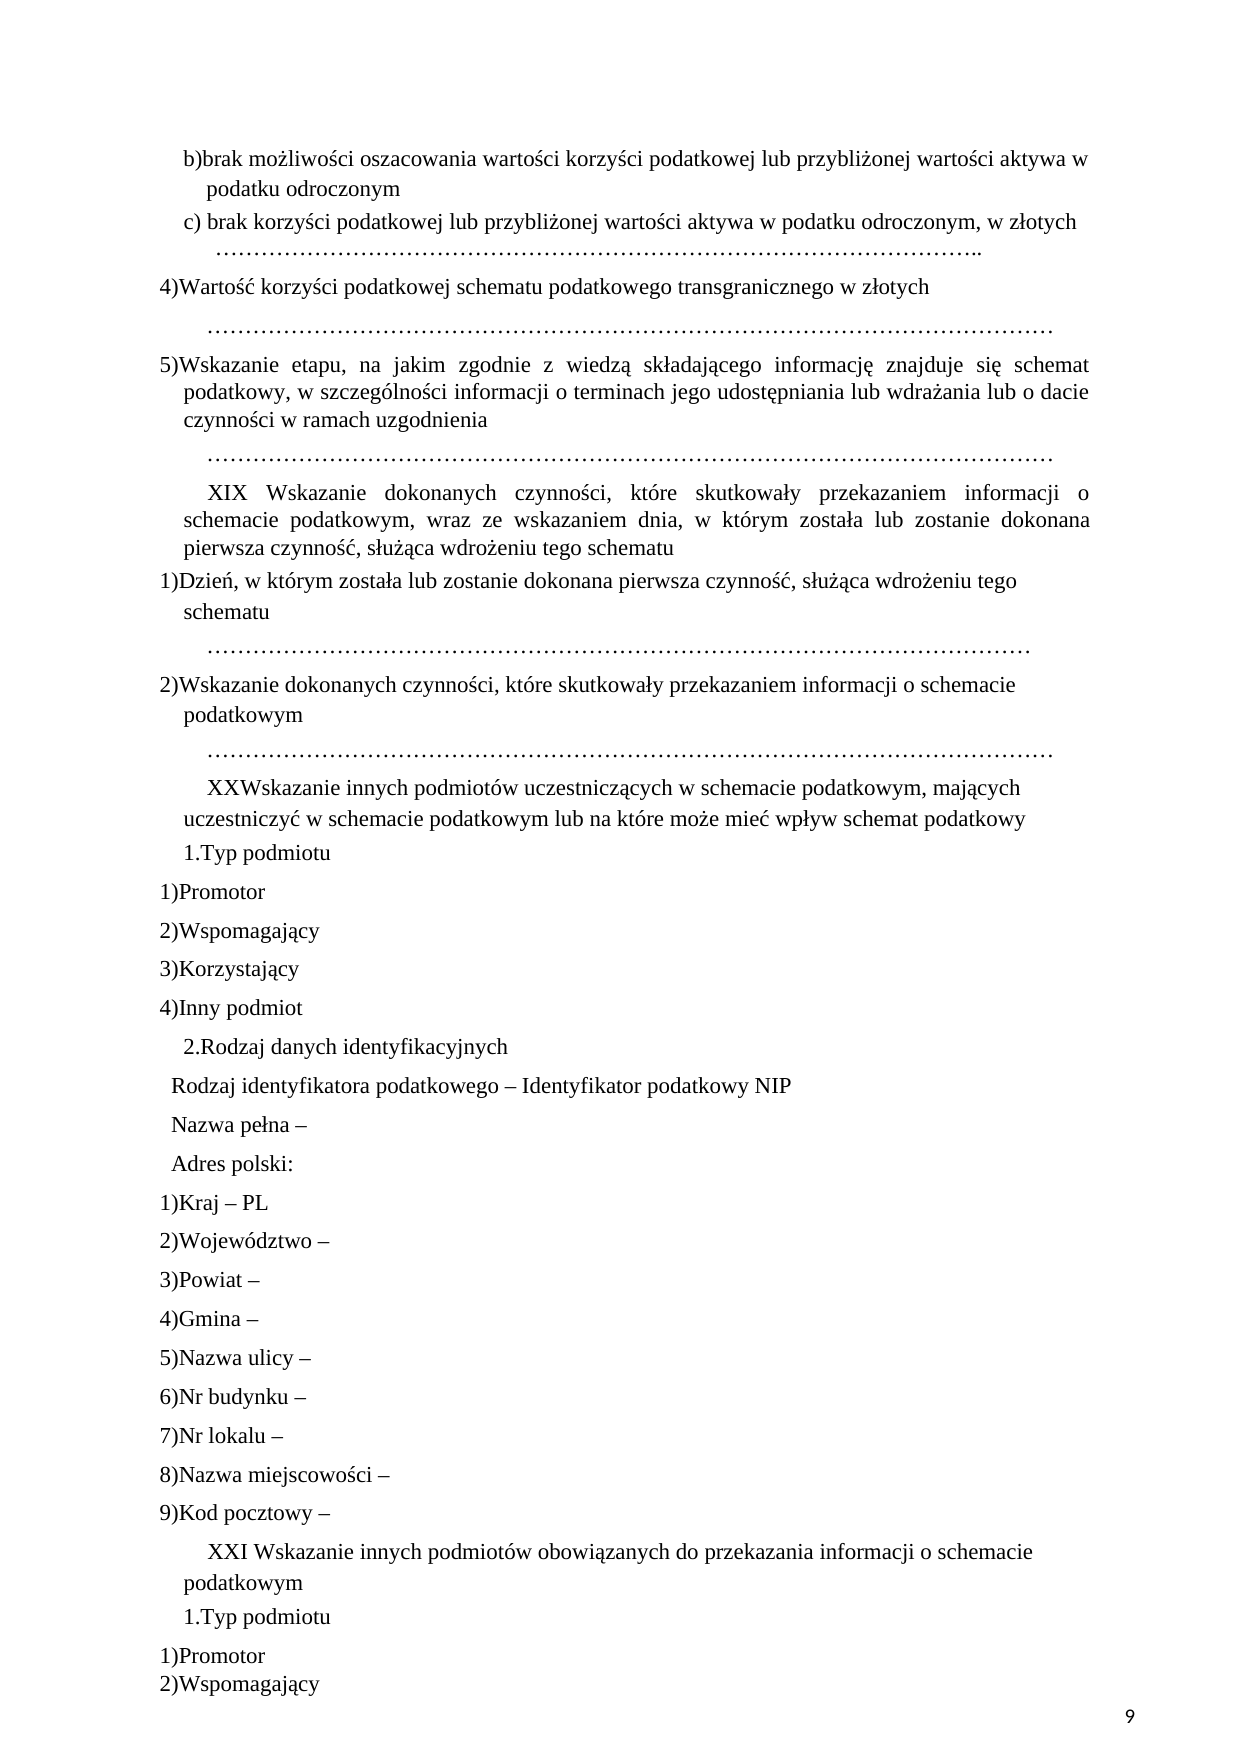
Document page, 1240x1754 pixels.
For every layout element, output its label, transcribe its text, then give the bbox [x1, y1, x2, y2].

list Województwo – [159, 1227, 1135, 1254]
list Rodzaj danych identyfikacyjnych [183, 1033, 1135, 1059]
text ………………………………………………………………………………………………… [206, 440, 1135, 466]
text ………………………………………………………………………………………………… [206, 736, 1135, 762]
list Typ podmiotu [183, 1603, 1135, 1629]
list Wskazanie etapu, na jakim zgodnie z wiedzą składającego informację znajduje się schemat podatkowy, w szczególności informacji o terminach jego udostępniania lub wdrażania lub o dacie czynności w ramach uzgodnienia [159, 351, 1091, 432]
list Wskazanie innych podmiotów uczestniczących w schemacie podatkowym, mających uczestniczyć w schemacie podatkowym lub na które może mieć wpływ schemat podatkowy [183, 774, 1091, 831]
list Wskazanie dokonanych czynności, które skutkowały przekazaniem informacji o schemacie podatkowym [159, 671, 1091, 728]
list Kod pocztowy – [159, 1499, 1135, 1526]
list Wartość korzyści podatkowej schematu podatkowego transgranicznego w złotych [159, 273, 1135, 299]
list brak możliwości oszacowania wartości korzyści podatkowej lub przybliżonej wartości aktywa w podatku odroczonym [183, 145, 1091, 202]
text XXI Wskazanie innych podmiotów obowiązanych do przekazania informacji o schemacie podatkowym [183, 1538, 1091, 1595]
list Powiat – [159, 1266, 1135, 1293]
list Nazwa ulicy – [159, 1344, 1135, 1370]
text Rodzaj identyfikatora podatkowego – Identyfikator podatkowy NIP [171, 1072, 1135, 1098]
list Gmina – [159, 1305, 1135, 1332]
list Wspomagający [159, 917, 1135, 943]
text XIX Wskazanie dokonanych czynności, które skutkowały przekazaniem informacji o schemacie podatkowym, wraz ze wskazaniem dnia, w którym została lub zostanie dokonana pierwsza czynność, służąca wdrożeniu tego schematu [183, 478, 1091, 560]
list Korzystający [159, 956, 1135, 982]
list Promotor [159, 878, 1135, 904]
text ………………………………………………………………………………………………… [206, 312, 1135, 338]
text ……………………………………………………………………………………………… [206, 632, 1135, 658]
list Promotor [159, 1642, 1135, 1668]
list Wspomagający [159, 1670, 1135, 1697]
text Nazwa pełna – [171, 1111, 1135, 1137]
text c) brak korzyści podatkowej lub przybliżonej wartości aktywa w podatku odroczonym, w złotych ……………………………………………………………………………………….. [183, 208, 1135, 260]
list Nr lokalu – [159, 1422, 1135, 1448]
text Adres polski: [171, 1150, 1135, 1176]
list Nazwa miejscowości – [159, 1461, 1135, 1487]
list Inny podmiot [159, 994, 1135, 1021]
list Typ podmiotu [183, 839, 1135, 865]
list Nr budynku – [159, 1383, 1135, 1409]
list Kraj – PL [159, 1189, 1135, 1215]
list Dzień, w którym została lub zostanie dokonana pierwsza czynność, służąca wdrożeniu tego schematu [159, 568, 1091, 624]
